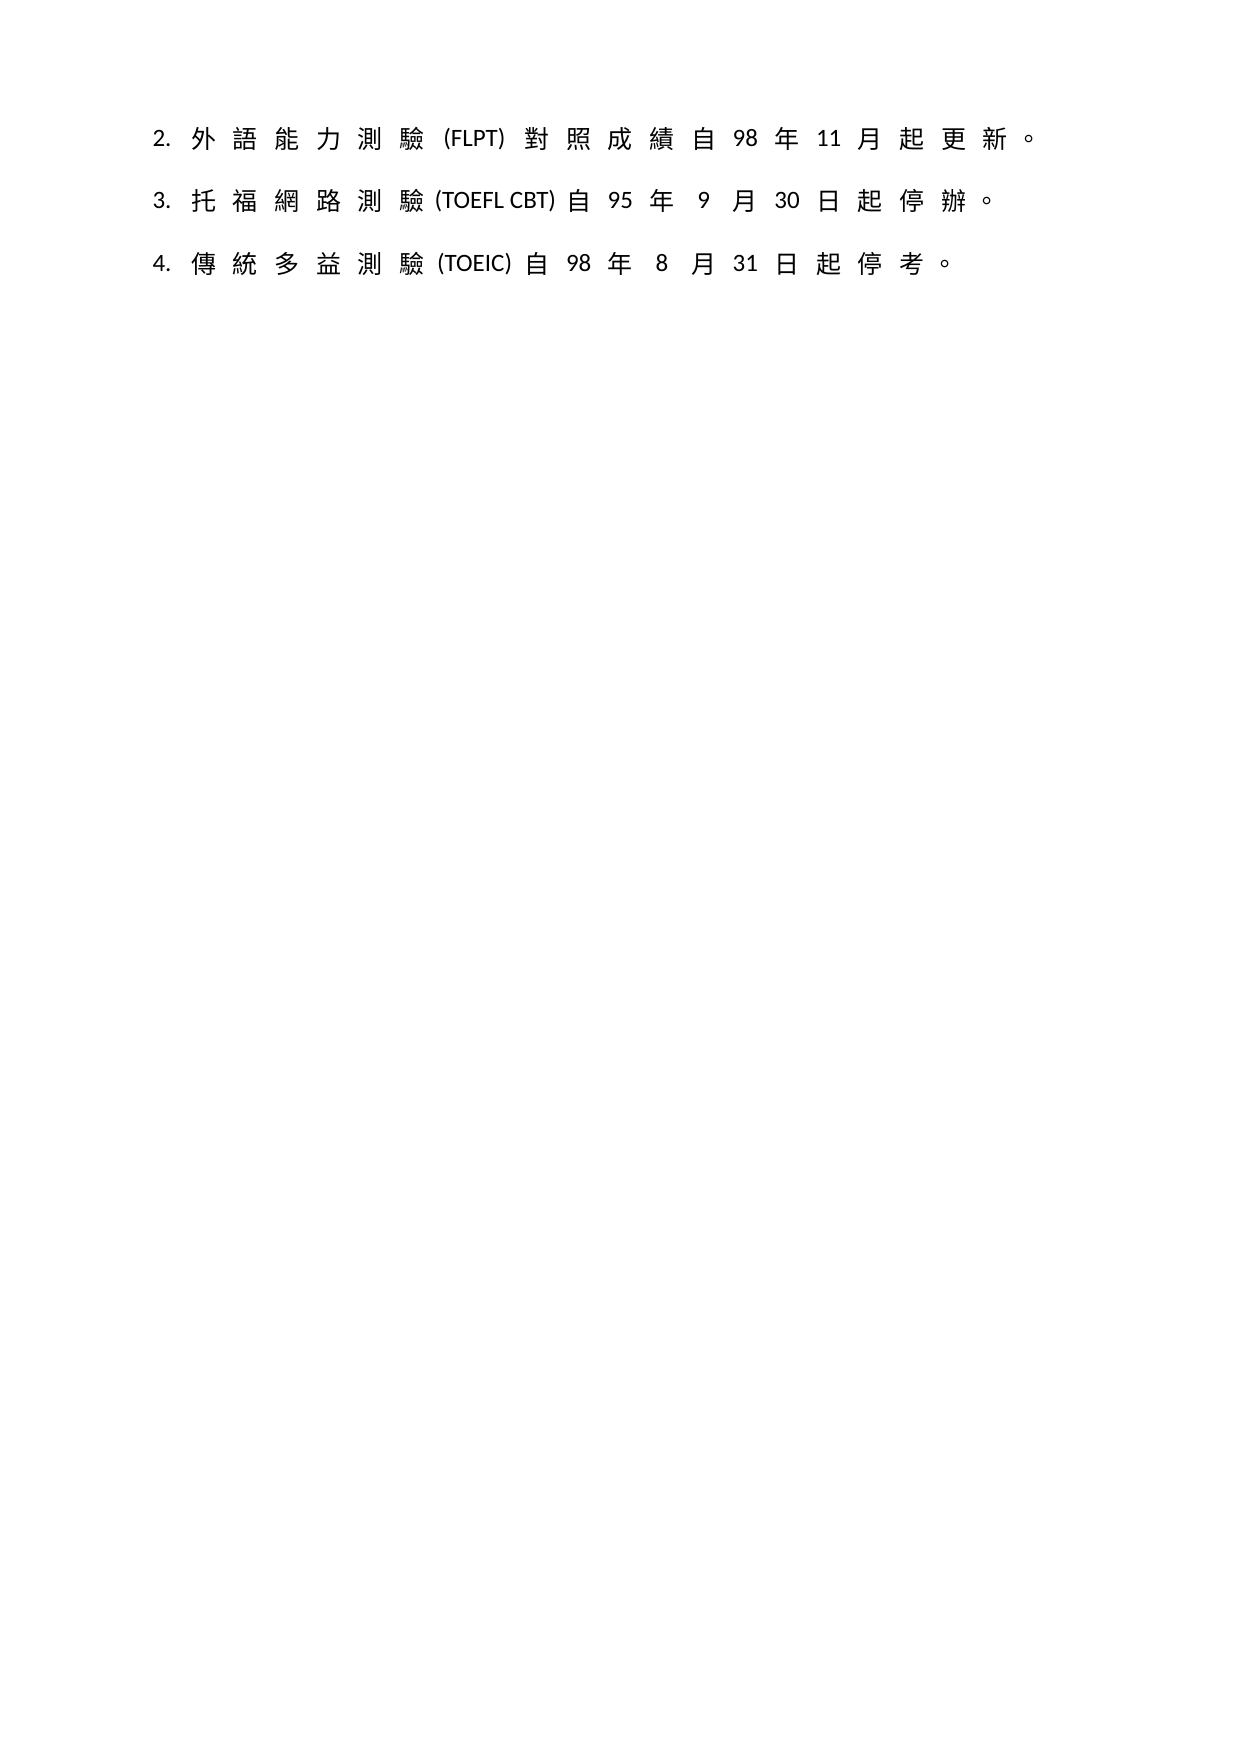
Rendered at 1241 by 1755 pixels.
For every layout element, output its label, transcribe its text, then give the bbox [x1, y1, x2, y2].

text 2.外語能力測驗(FLPT)對照成績自98年11月起更新。 [141, 96, 1099, 158]
text 3.托福網路測驗(TOEFL CBT)自95年9月30日起停辦。 [141, 158, 1099, 221]
text 4.傳統多益測驗(TOEIC)自98年8月31日起停考。 [141, 221, 1099, 283]
